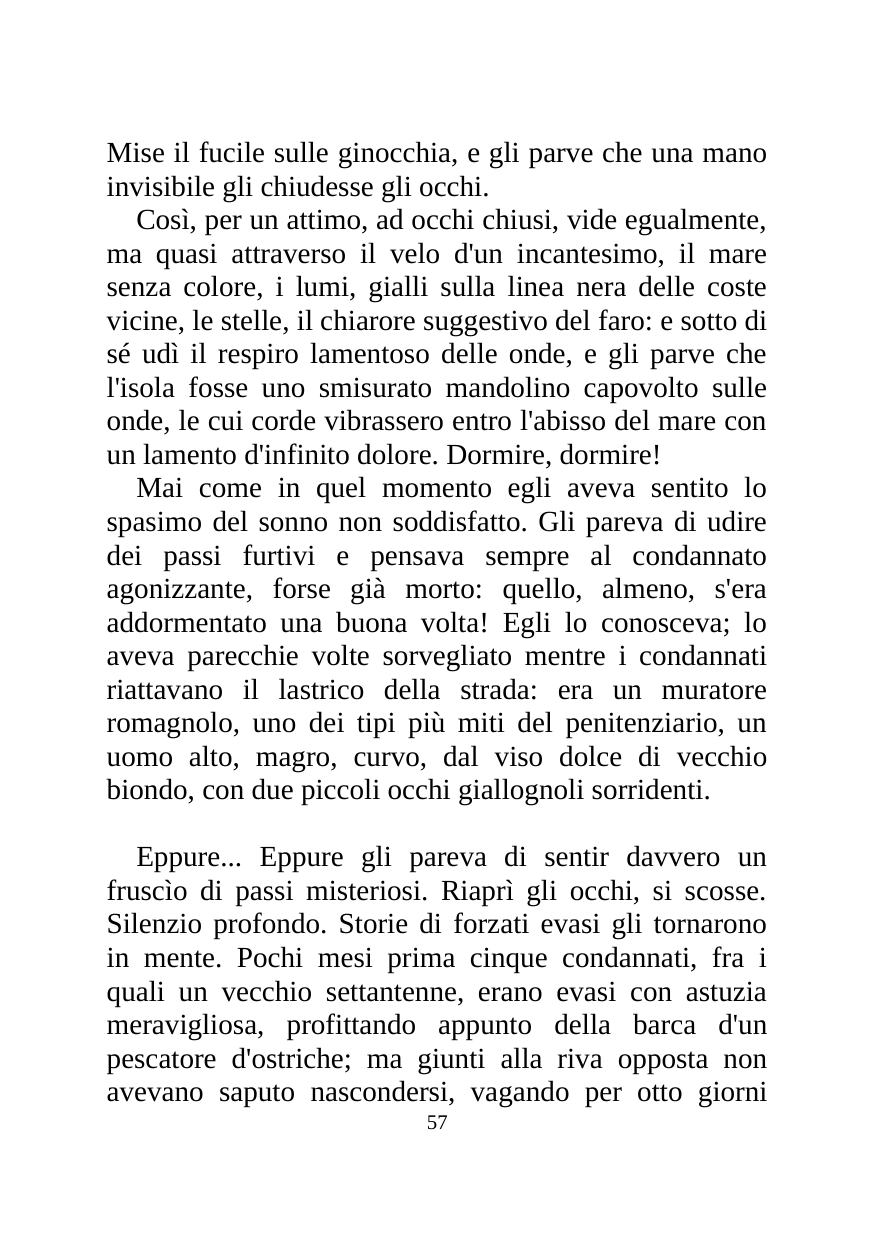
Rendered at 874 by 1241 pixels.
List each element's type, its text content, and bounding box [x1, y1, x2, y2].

text Eppure... Eppure gli pareva di sentir davvero un fruscìo di passi misteriosi. Riaprì gli occhi, si scosse. Silenzio profondo. Storie di forzati evasi gli tornarono in mente. Pochi mesi prima cinque condannati, fra i quali un vecchio settantenne, erano evasi con astuzia meravigliosa, profittando appunto della barca d'un pescatore d'ostriche; ma giunti alla riva opposta non avevano saputo nascondersi, vagando per otto giorni [106, 839, 768, 1108]
text Mise il fucile sulle ginocchia, e gli parve che una mano invisibile gli chiudesse gli occhi. [106, 135, 768, 202]
text Mai come in quel momento egli aveva sentito lo spasimo del sonno non soddisfatto. Gli pareva di udire dei passi furtivi e pensava sempre al condannato agonizzante, forse già morto: quello, almeno, s'era addormentato una buona volta! Egli lo conosceva; lo aveva parecchie volte sorvegliato mentre i condannati riattavano il lastrico della strada: era un muratore romagnolo, uno dei tipi più miti del penitenziario, un uomo alto, magro, curvo, dal viso dolce di vecchio biondo, con due piccoli occhi giallognoli sorridenti. [106, 471, 768, 806]
text Così, per un attimo, ad occhi chiusi, vide egualmente, ma quasi attraverso il velo d'un incantesimo, il mare senza colore, i lumi, gialli sulla linea nera delle coste vicine, le stelle, il chiarore suggestivo del faro: e sotto di sé udì il respiro lamentoso delle onde, e gli parve che l'isola fosse uno smisurato mandolino capovolto sulle onde, le cui corde vibrassero entro l'abisso del mare con un lamento d'infinito dolore. Dormire, dormire! [106, 202, 768, 471]
